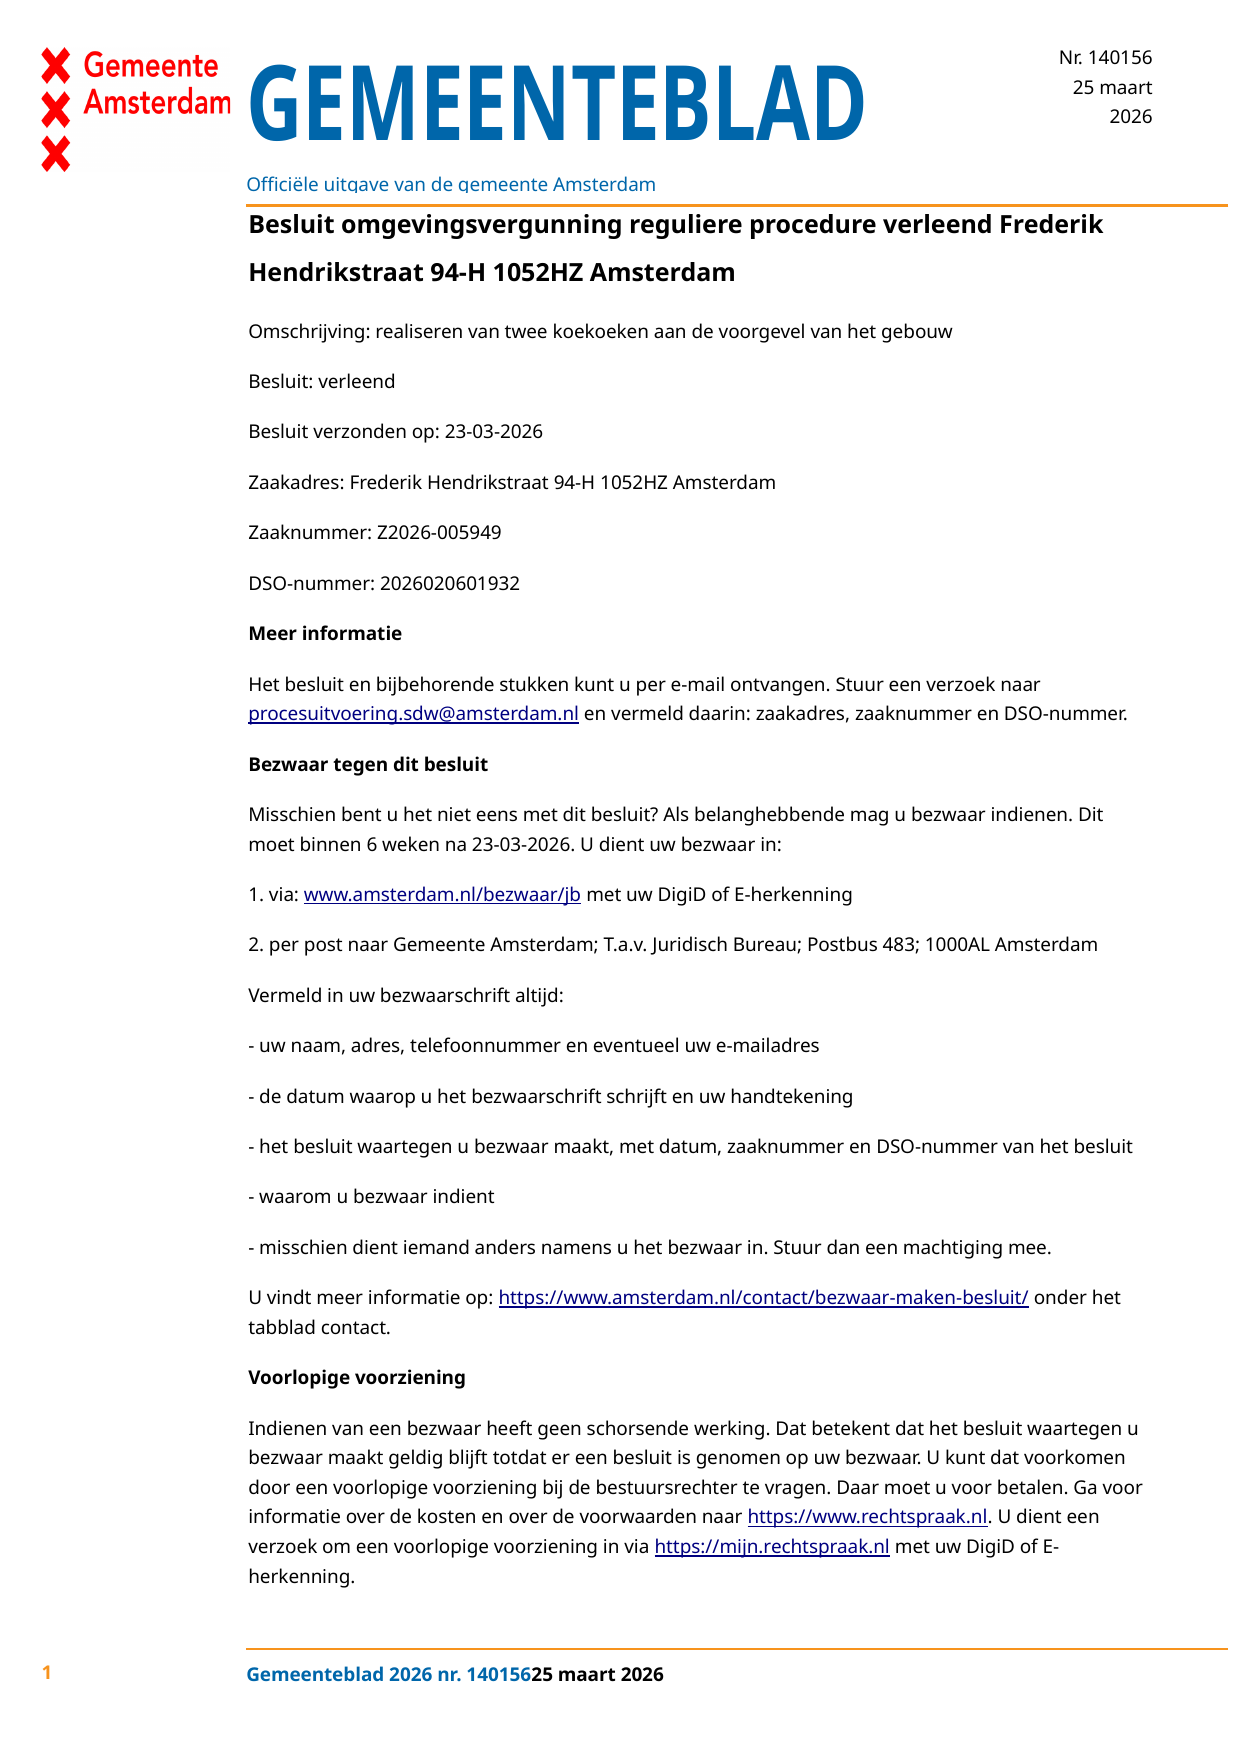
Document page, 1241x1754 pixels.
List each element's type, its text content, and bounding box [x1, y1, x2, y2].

text 2. per post naar Gemeente Amsterdam; T.a.v. Juridisch Bureau; Postbus 483; 1000AL Amsterdam [248, 932, 1152, 957]
text Vermeld in uw bezwaarschrift altijd: [248, 982, 1152, 1008]
text Meer informatie [248, 620, 1152, 646]
text Omschrijving: realiseren van twee koekoeken aan de voorgevel van het gebouw [248, 318, 1152, 344]
text U vindt meer informatie op: https://www.amsterdam.nl/contact/bezwaar-maken-besluit/ onder het tabblad contact. [248, 1284, 1152, 1340]
text Bezwaar tegen dit besluit [248, 751, 1152, 777]
text - de datum waarop u het bezwaarschrift schrijft en uw handtekening [248, 1083, 1152, 1109]
text Het besluit en bijbehorende stukken kunt u per e-mail ontvangen. Stuur een verzoek naar procesuitvoering.sdw@amsterdam.nl en vermeld daarin: zaakadres, zaaknummer en DSO-nummer. [248, 671, 1152, 726]
text Besluit verzonden op: 23-03-2026 [248, 419, 1152, 444]
text Indienen van een bezwaar heeft geen schorsende werking. Dat betekent dat het besluit waartegen u bezwaar maakt geldig blijft totdat er een besluit is genomen op uw bezwaar. U kunt dat voorkomen door een voorlopige voorziening bij de bestuursrechter te vragen. Daar moet u voor betalen. Ga voor informatie over de kosten en over de voorwaarden naar https://www.rechtspraak.nl. U dient een verzoek om een voorlopige voorziening in via https://mijn.rechtspraak.nl met uw DigiD of E-herkenning. [248, 1415, 1152, 1589]
text Besluit: verleend [248, 368, 1152, 394]
picture [41, 47, 231, 172]
text DSO-nummer: 2026020601932 [248, 570, 1152, 596]
text Zaaknummer: Z2026-005949 [248, 519, 1152, 545]
text Misschien bent u het niet eens met dit besluit? Als belanghebbende mag u bezwaar indienen. Dit moet binnen 6 weken na 23-03-2026. U dient uw bezwaar in: [248, 801, 1152, 857]
text - het besluit waartegen u bezwaar maakt, met datum, zaaknummer en DSO-nummer van het besluit [248, 1133, 1152, 1159]
text Voorlopige voorziening [248, 1364, 1152, 1390]
text - uw naam, adres, telefoonnummer en eventueel uw e-mailadres [248, 1032, 1152, 1058]
text - misschien dient iemand anders namens u het bezwaar in. Stuur dan een machtiging mee. [248, 1234, 1152, 1260]
text 1. via: www.amsterdam.nl/bezwaar/jb met uw DigiD of E-herkenning [248, 881, 1152, 907]
text Zaakadres: Frederik Hendrikstraat 94-H 1052HZ Amsterdam [248, 469, 1152, 495]
text - waarom u bezwaar indient [248, 1184, 1152, 1209]
text Besluit omgevingsvergunning reguliere procedure verleend Frederik Hendrikstraat 94-H 1052HZ Amsterdam [248, 207, 1152, 288]
